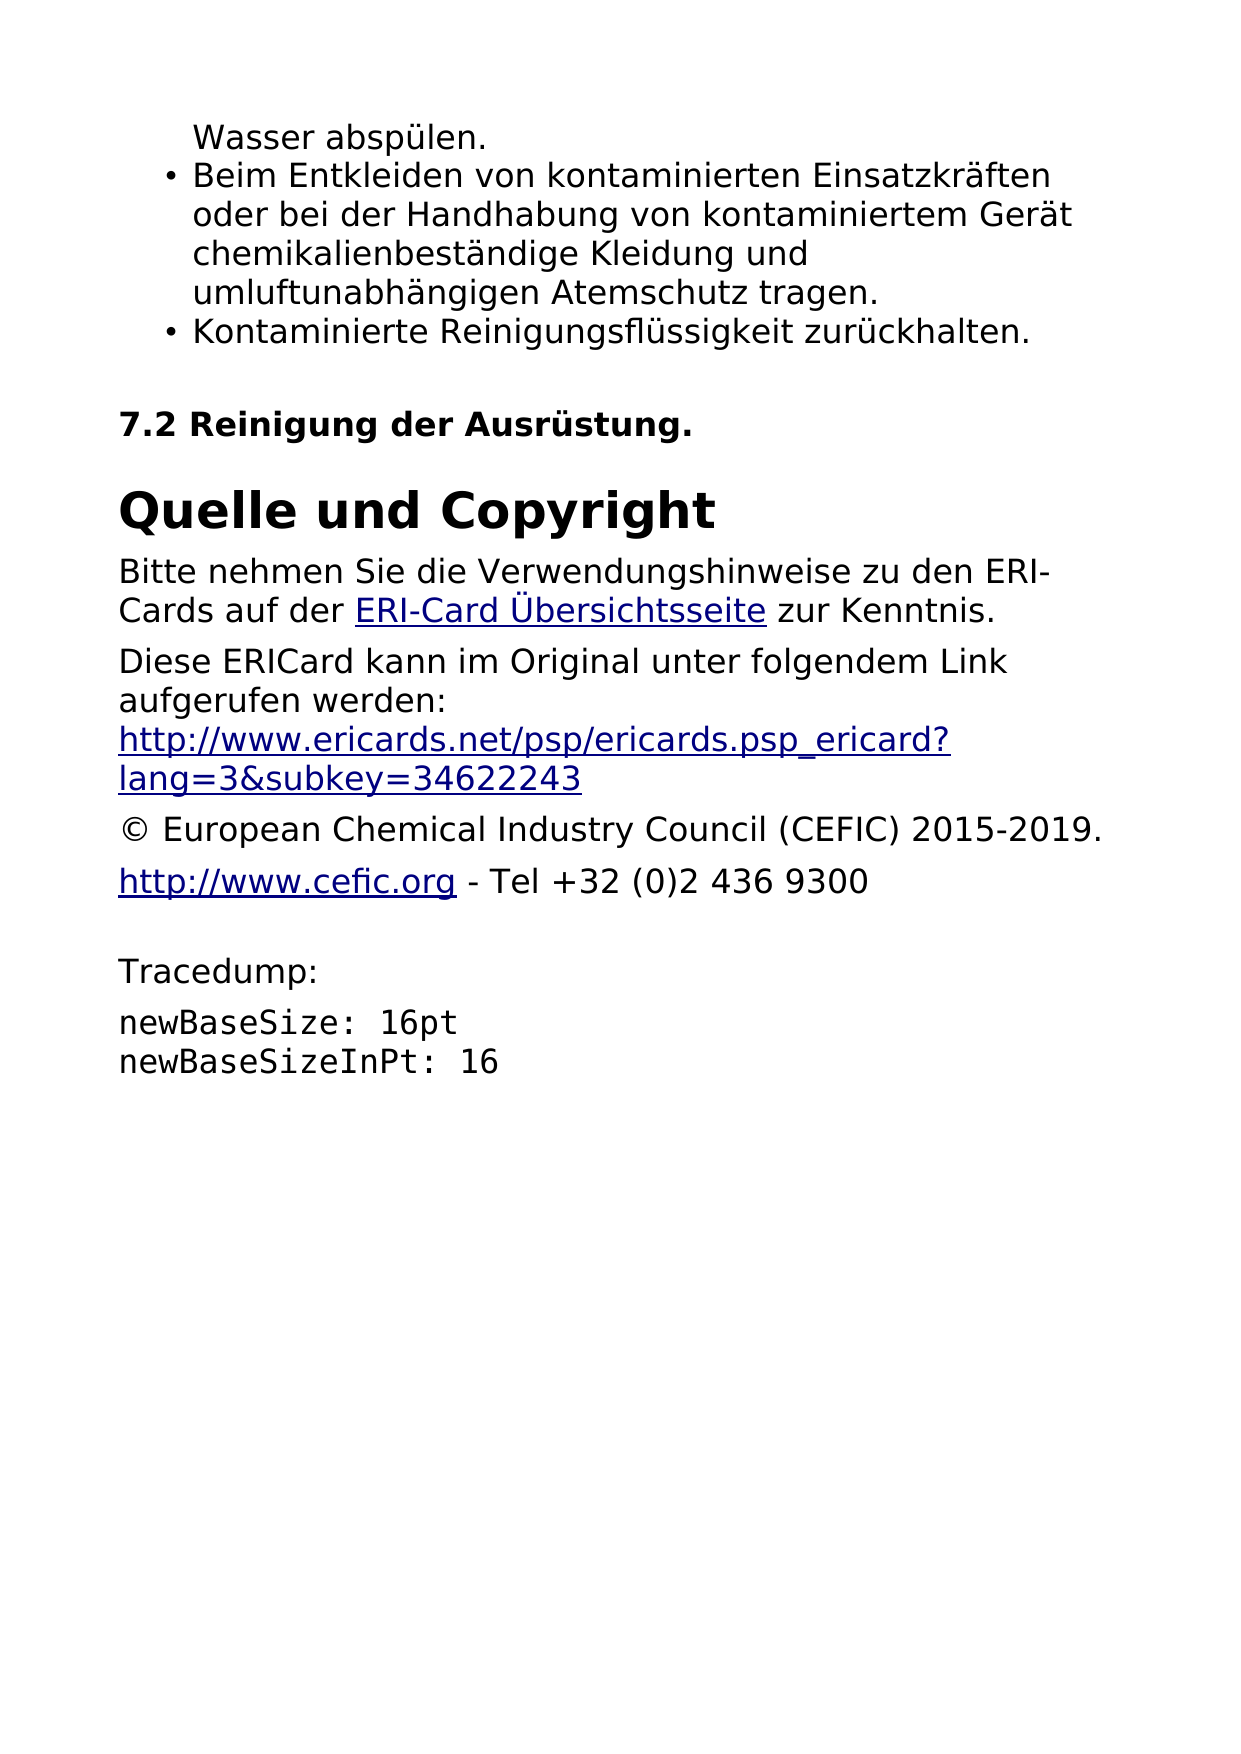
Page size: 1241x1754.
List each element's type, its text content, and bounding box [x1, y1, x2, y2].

subtitle 7.2 Reinigung der Ausrüstung. [118, 406, 1122, 444]
text http://www.cefic.org - Tel +32 (0)2 436 9300 [118, 862, 1122, 901]
text Bitte nehmen Sie die Verwendungshinweise zu den ERI-Cards auf der ERI-Card Übersichtsseite zur Kenntnis. [118, 553, 1122, 631]
list Beim Entkleiden von kontaminierten Einsatzkräften oder bei der Handhabung von kontaminiertem Gerät chemikalienbeständige Kleidung und umluftunabhängigen Atemschutz tragen. [177, 157, 1122, 312]
list Kontaminierte Reinigungsflüssigkeit zurückhalten. [177, 312, 1122, 351]
text © European Chemical Industry Council (CEFIC) 2015-2019. [118, 811, 1122, 850]
text Tracedump: [118, 914, 1122, 991]
subtitle Quelle und Copyright [118, 482, 1122, 540]
list Wasser abspülen. [177, 118, 1122, 157]
text newBaseSize: 16pt newBaseSizeInPt: 16 [118, 1004, 1122, 1082]
text Diese ERICard kann im Original unter folgendem Link aufgerufen werden: http://www.ericards.net/psp/ericards.psp_ericard?lang=3&subkey=34622243 [118, 643, 1122, 798]
